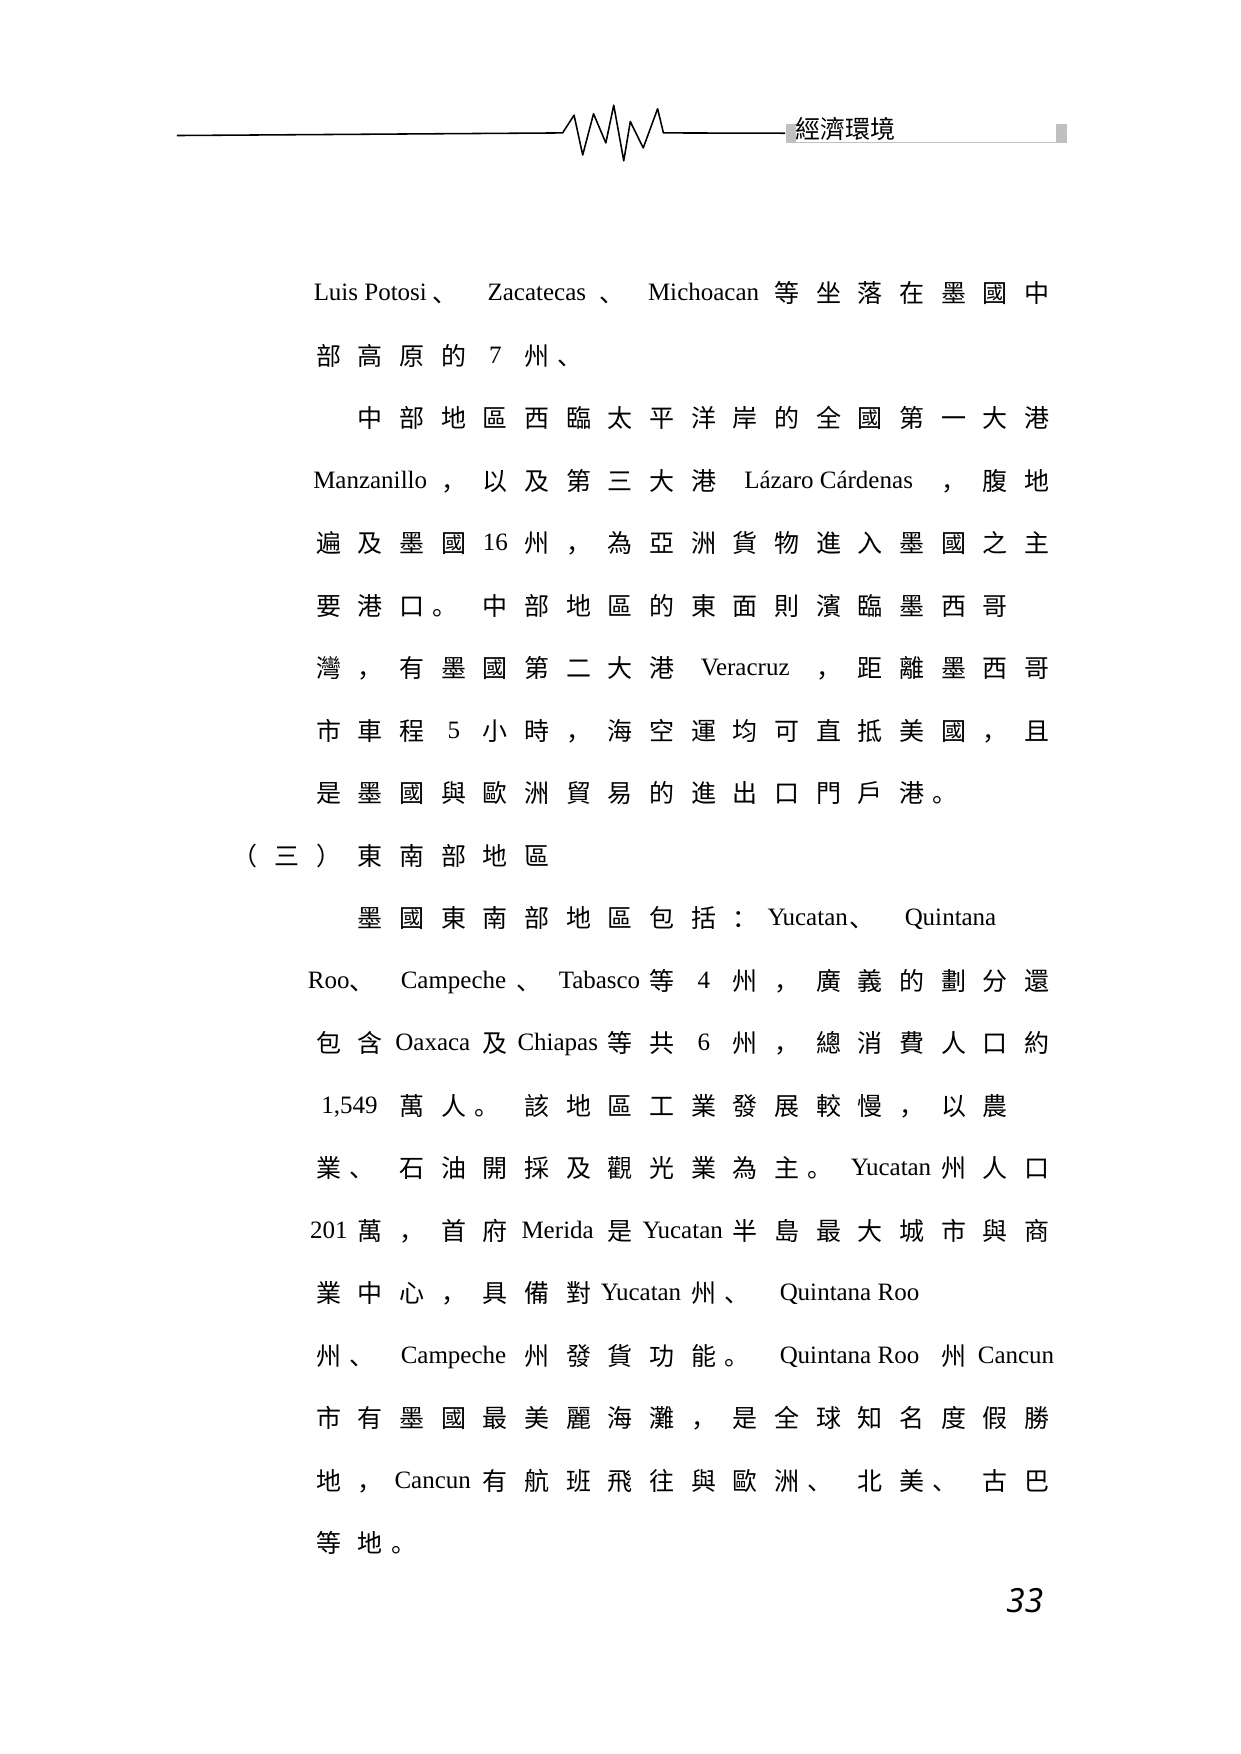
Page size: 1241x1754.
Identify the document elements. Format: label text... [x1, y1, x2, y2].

text Luis Potosi、Zacatecas、Michoacan等坐落在墨國中部高原的7州、 [281, 250, 1058, 375]
text 墨國東南部地區包括：Yucatan、Quintana Roo、Campeche、Tabasco等4州，廣義的劃分還包含Oaxaca及Chiapas等共6州，總消費人口約1,549萬人。該地區工業發展較慢，以農業、石油開採及觀光業為主。Yucatan州人口201萬，首府Merida是Yucatan半島最大城市與商業中心，具備對Yucatan州、Quintana Roo州、Campeche州發貨功能。Quintana Roo州Cancun市有墨國最美麗海灘，是全球知名度假勝地，Cancun有航班飛往與歐洲、北美、古巴等地。 [281, 875, 1058, 1563]
text （三）東南部地區 [207, 813, 1058, 875]
text 中部地區西臨太平洋岸的全國第一大港Manzanillo，以及第三大港Lázaro Cárdenas，腹地遍及墨國16州，為亞洲貨物進入墨國之主要港口。中部地區的東面則濱臨墨西哥灣，有墨國第二大港Veracruz，距離墨西哥市車程5小時，海空運均可直抵美國，且是墨國與歐洲貿易的進出口門戶港。 [281, 375, 1058, 813]
